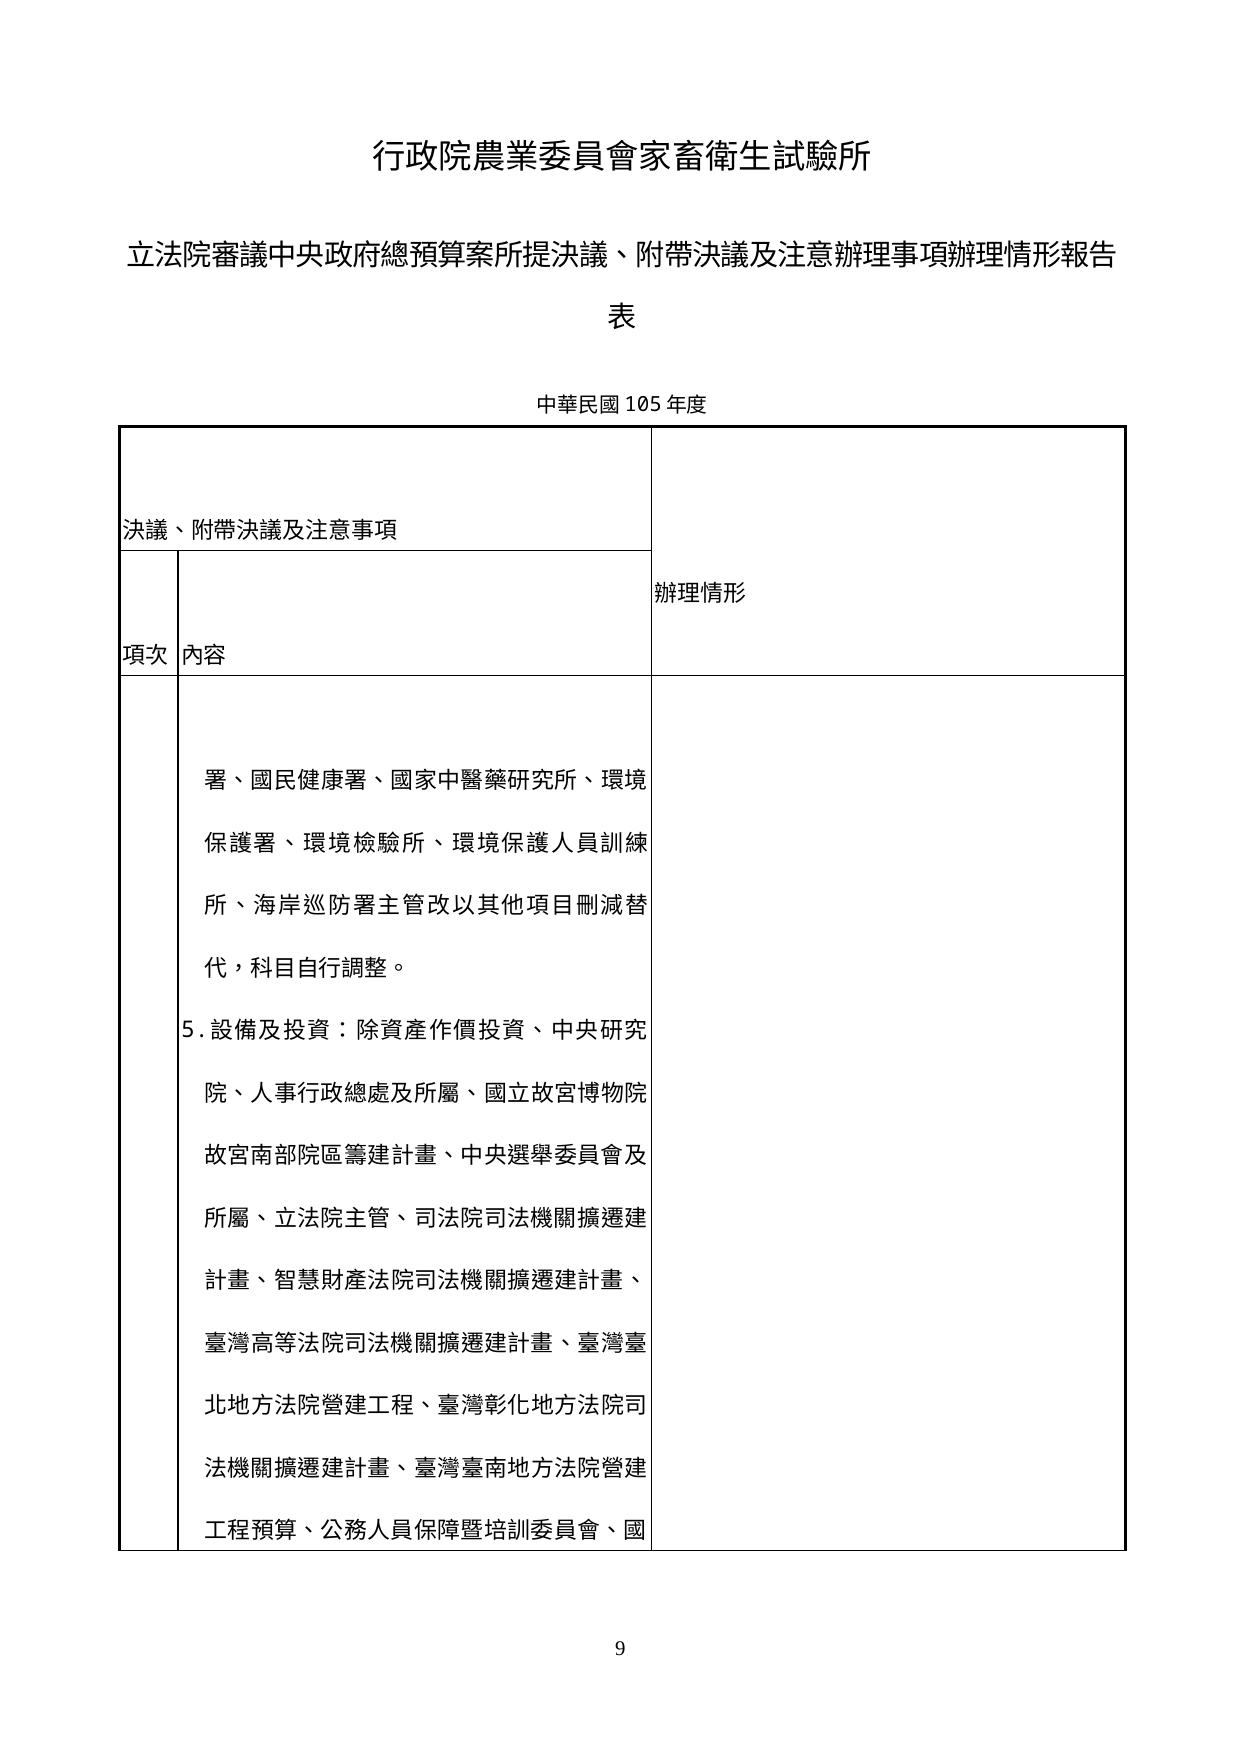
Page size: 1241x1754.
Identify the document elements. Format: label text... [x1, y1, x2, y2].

table_cell 項次 [121, 551, 177, 675]
table_cell 辦理情形 [652, 428, 1124, 675]
table_cell [121, 676, 177, 1550]
table_header 行政院農業委員會家畜衛生試驗所 立法院審議中央政府總預算案所提決議、附帶決議及注意辦理事項辦理情形報告表 中華民國105年度 [119, 112, 1125, 425]
table_cell 內容 [179, 551, 651, 675]
table_cell [652, 676, 1124, 1550]
table_cell 署、國民健康署、國家中醫藥研究所、環境保護署、環境檢驗所、環境保護人員訓練所、海岸巡防署主管改以其他項目刪減替代，科目自行調整。 5.設備及投資：除資產作價投資、中央研究院、人事行政總處及所屬、國立故宮博物院故宮南部院區籌建計畫、中央選舉委員會及所屬、立法院主管、司法院司法機關擴遷建計畫、智慧財產法院司法機關擴遷建計畫、臺灣高等法院司法機關擴遷建計畫、臺灣臺北地方法院營建工程、臺灣彰化地方法院司法機關擴遷建計畫、臺灣臺南地方法院營建工程預算、公務人員保障暨培訓委員會、國 [179, 676, 651, 1550]
table_cell 決議、附帶決議及注意事項 [121, 428, 651, 550]
